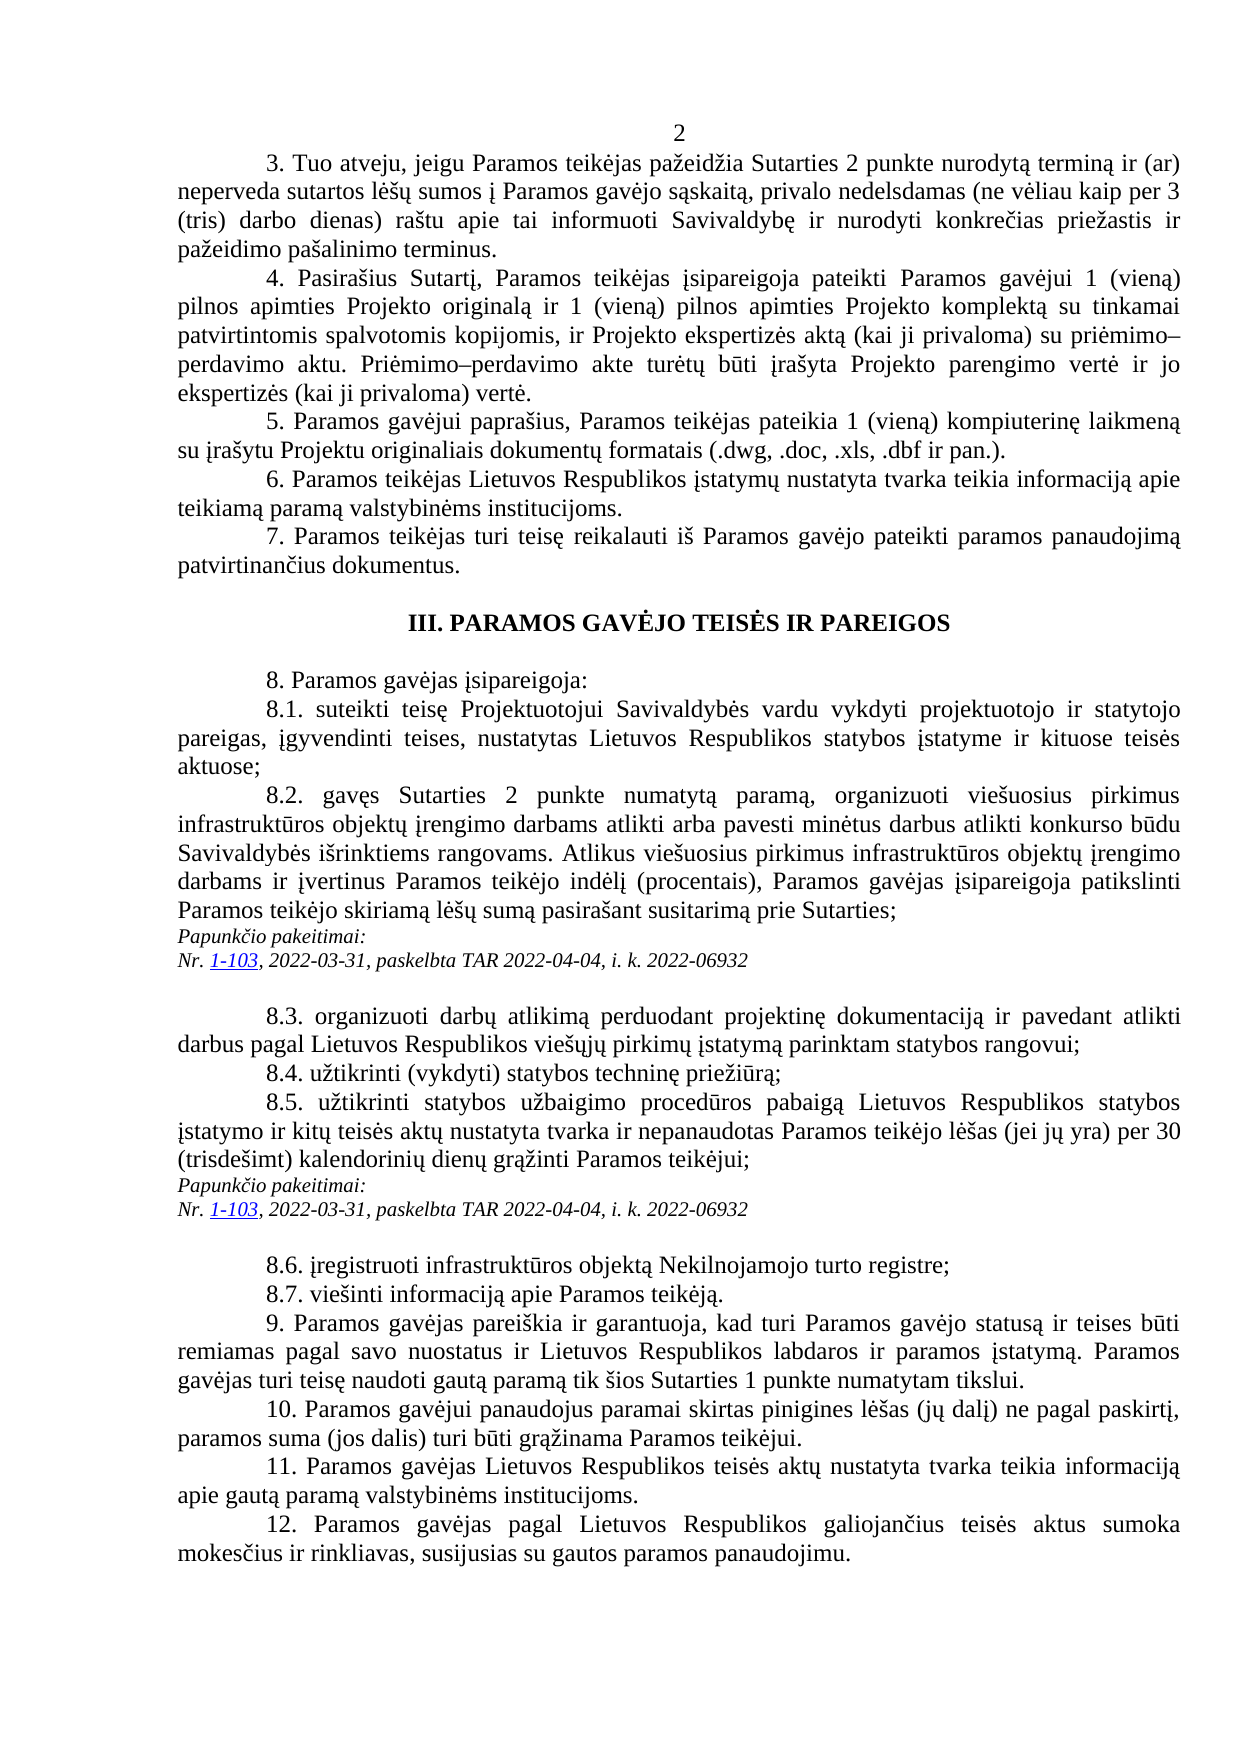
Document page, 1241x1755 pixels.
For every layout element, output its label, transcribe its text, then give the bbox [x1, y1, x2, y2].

text 3. Tuo atveju, jeigu Paramos teikėjas pažeidžia Sutarties 2 punkte nurodytą terminą ir (ar) neperveda sutartos lėšų sumos į Paramos gavėjo sąskaitą, privalo nedelsdamas (ne vėliau kaip per 3 (tris) darbo dienas) raštu apie tai informuoti Savivaldybę ir nurodyti konkrečias priežastis ir pažeidimo pašalinimo terminus. [177, 148, 1181, 263]
text 8.7. viešinti informaciją apie Paramos teikėją. [177, 1279, 1181, 1308]
text 8.2. gavęs Sutarties 2 punkte numatytą paramą, organizuoti viešuosius pirkimus infrastruktūros objektų įrengimo darbams atlikti arba pavesti minėtus darbus atlikti konkurso būdu Savivaldybės išrinktiems rangovams. Atlikus viešuosius pirkimus infrastruktūros objektų įrengimo darbams ir įvertinus Paramos teikėjo indėlį (procentais), Paramos gavėjas įsipareigoja patikslinti Paramos teikėjo skiriamą lėšų sumą pasirašant susitarimą prie Sutarties; [177, 780, 1181, 924]
text Papunkčio pakeitimai: [177, 924, 1181, 948]
text 4. Pasirašius Sutartį, Paramos teikėjas įsipareigoja pateikti Paramos gavėjui 1 (vieną) pilnos apimties Projekto originalą ir 1 (vieną) pilnos apimties Projekto komplektą su tinkamai patvirtintomis spalvotomis kopijomis, ir Projekto ekspertizės aktą (kai ji privaloma) su priėmimo–perdavimo aktu. Priėmimo–perdavimo akte turėtų būti įrašyta Projekto parengimo vertė ir jo ekspertizės (kai ji privaloma) vertė. [177, 263, 1181, 406]
text 5. Paramos gavėjui paprašius, Paramos teikėjas pateikia 1 (vieną) kompiuterinę laikmeną su įrašytu Projektu originaliais dokumentų formatais (.dwg, .doc, .xls, .dbf ir pan.). [177, 406, 1181, 464]
text 12. Paramos gavėjas pagal Lietuvos Respublikos galiojančius teisės aktus sumoka mokesčius ir rinkliavas, susijusias su gautos paramos panaudojimu. [177, 1509, 1181, 1566]
text 9. Paramos gavėjas pareiškia ir garantuoja, kad turi Paramos gavėjo statusą ir teises būti remiamas pagal savo nuostatus ir Lietuvos Respublikos labdaros ir paramos įstatymą. Paramos gavėjas turi teisę naudoti gautą paramą tik šios Sutarties 1 punkte numatytam tikslui. [177, 1308, 1181, 1394]
text III. PARAMOS GAVĖJO TEISĖS IR PAREIGOS [177, 608, 1181, 636]
text 8.5. užtikrinti statybos užbaigimo procedūros pabaigą Lietuvos Respublikos statybos įstatymo ir kitų teisės aktų nustatyta tvarka ir nepanaudotas Paramos teikėjo lėšas (jei jų yra) per 30 (trisdešimt) kalendorinių dienų grąžinti Paramos teikėjui; [177, 1087, 1181, 1173]
text 8.1. suteikti teisę Projektuotojui Savivaldybės vardu vykdyti projektuotojo ir statytojo pareigas, įgyvendinti teises, nustatytas Lietuvos Respublikos statybos įstatyme ir kituose teisės aktuose; [177, 694, 1181, 780]
text 7. Paramos teikėjas turi teisę reikalauti iš Paramos gavėjo pateikti paramos panaudojimą patvirtinančius dokumentus. [177, 521, 1181, 579]
text 8. Paramos gavėjas įsipareigoja: [177, 665, 1181, 694]
text 11. Paramos gavėjas Lietuvos Respublikos teisės aktų nustatyta tvarka teikia informaciją apie gautą paramą valstybinėms institucijoms. [177, 1451, 1181, 1509]
text Nr. 1-103, 2022-03-31, paskelbta TAR 2022-04-04, i. k. 2022-06932 [177, 1197, 1181, 1221]
text 8.6. įregistruoti infrastruktūros objektą Nekilnojamojo turto registre; [177, 1250, 1181, 1279]
text 10. Paramos gavėjui panaudojus paramai skirtas pinigines lėšas (jų dalį) ne pagal paskirtį, paramos suma (jos dalis) turi būti grąžinama Paramos teikėjui. [177, 1394, 1181, 1451]
text 8.3. organizuoti darbų atlikimą perduodant projektinę dokumentaciją ir pavedant atlikti darbus pagal Lietuvos Respublikos viešųjų pirkimų įstatymą parinktam statybos rangovui; [177, 1001, 1181, 1058]
text Nr. 1-103, 2022-03-31, paskelbta TAR 2022-04-04, i. k. 2022-06932 [177, 948, 1181, 972]
text 6. Paramos teikėjas Lietuvos Respublikos įstatymų nustatyta tvarka teikia informaciją apie teikiamą paramą valstybinėms institucijoms. [177, 464, 1181, 521]
text Papunkčio pakeitimai: [177, 1173, 1181, 1197]
text 8.4. užtikrinti (vykdyti) statybos techninę priežiūrą; [177, 1058, 1181, 1087]
